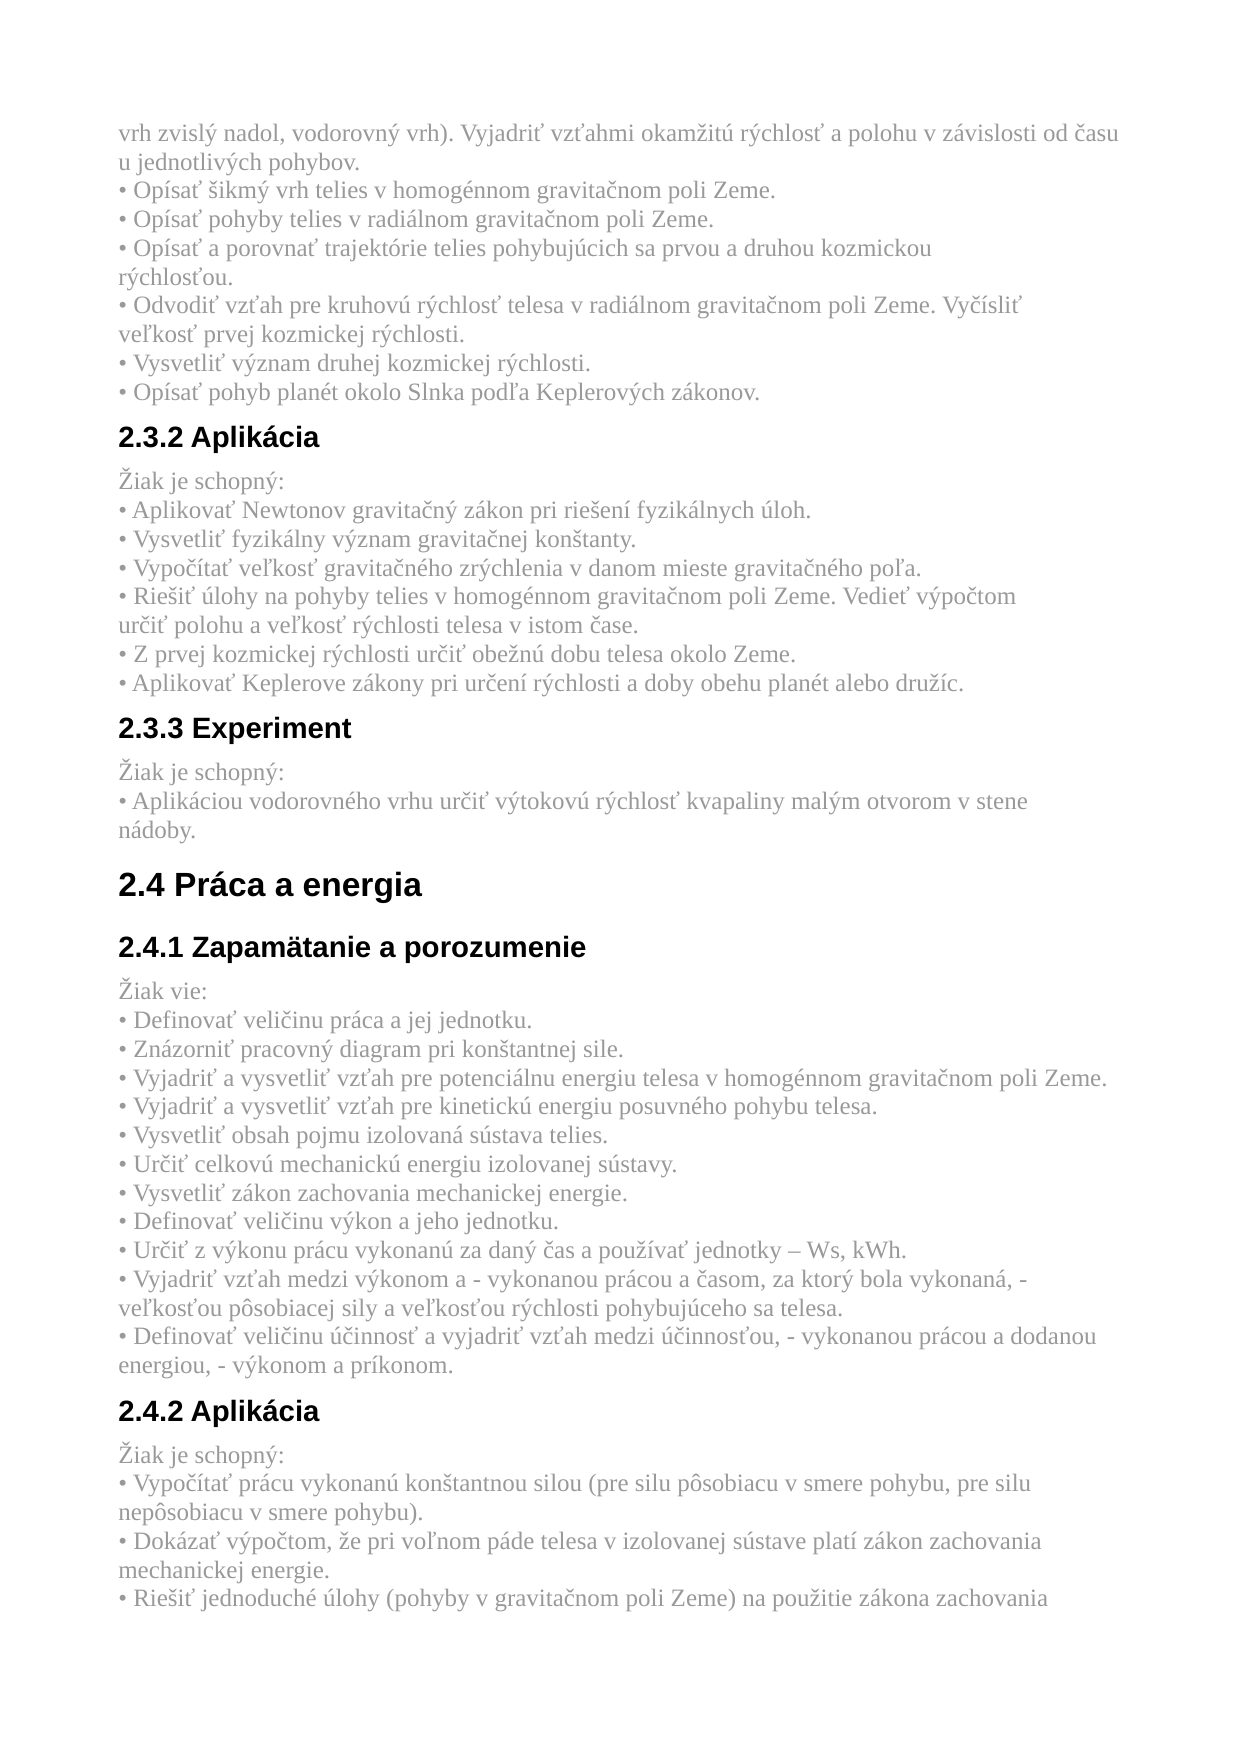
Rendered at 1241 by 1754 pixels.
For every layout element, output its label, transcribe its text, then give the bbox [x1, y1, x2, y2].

subtitle 2.3.3 Experiment [118, 711, 1122, 745]
subtitle 2.4.2 Aplikácia [118, 1393, 1122, 1427]
subtitle 2.3.2 Aplikácia [118, 420, 1122, 454]
subtitle 2.4 Práca a energia [118, 864, 1122, 903]
text Žiak je schopný: • Vypočítať prácu vykonanú konštantnou silou (pre silu pôsobiacu v smere pohybu, pre silu nepôsobiacu v smere pohybu). • Dokázať výpočtom, že pri voľnom páde telesa v izolovanej sústave platí zákon zachovania mechanickej energie. • Riešiť jednoduché úlohy (pohyby v gravitačnom poli Zeme) na použitie zákona zachovania [118, 1440, 1122, 1612]
text Žiak je schopný: • Aplikovať Newtonov gravitačný zákon pri riešení fyzikálnych úloh. • Vysvetliť fyzikálny význam gravitačnej konštanty. • Vypočítať veľkosť gravitačného zrýchlenia v danom mieste gravitačného poľa. • Riešiť úlohy na pohyby telies v homogénnom gravitačnom poli Zeme. Vedieť výpočtom určiť polohu a veľkosť rýchlosti telesa v istom čase. • Z prvej kozmickej rýchlosti určiť obežnú dobu telesa okolo Zeme. • Aplikovať Keplerove zákony pri určení rýchlosti a doby obehu planét alebo družíc. [118, 466, 1122, 696]
text vrh zvislý nadol, vodorovný vrh). Vyjadriť vzťahmi okamžitú rýchlosť a polohu v závislosti od času u jednotlivých pohybov. • Opísať šikmý vrh telies v homogénnom gravitačnom poli Zeme. • Opísať pohyby telies v radiálnom gravitačnom poli Zeme. • Opísať a porovnať trajektórie telies pohybujúcich sa prvou a druhou kozmickou rýchlosťou. • Odvodiť vzťah pre kruhovú rýchlosť telesa v radiálnom gravitačnom poli Zeme. Vyčísliť veľkosť prvej kozmickej rýchlosti. • Vysvetliť význam druhej kozmickej rýchlosti. • Opísať pohyb planét okolo Slnka podľa Keplerových zákonov. [118, 118, 1122, 406]
text Žiak je schopný: • Aplikáciou vodorovného vrhu určiť výtokovú rýchlosť kvapaliny malým otvorom v stene nádoby. [118, 757, 1122, 843]
subtitle 2.4.1 Zapamätanie a porozumenie [118, 930, 1122, 964]
text Žiak vie: • Definovať veličinu práca a jej jednotku. • Znázorniť pracovný diagram pri konštantnej sile. • Vyjadriť a vysvetliť vzťah pre potenciálnu energiu telesa v homogénnom gravitačnom poli Zeme. • Vyjadriť a vysvetliť vzťah pre kinetickú energiu posuvného pohybu telesa. • Vysvetliť obsah pojmu izolovaná sústava telies. • Určiť celkovú mechanickú energiu izolovanej sústavy. • Vysvetliť zákon zachovania mechanickej energie. • Definovať veličinu výkon a jeho jednotku. • Určiť z výkonu prácu vykonanú za daný čas a používať jednotky – Ws, kWh. • Vyjadriť vzťah medzi výkonom a - vykonanou prácou a časom, za ktorý bola vykonaná, - veľkosťou pôsobiacej sily a veľkosťou rýchlosti pohybujúceho sa telesa. • Definovať veličinu účinnosť a vyjadriť vzťah medzi účinnosťou, - vykonanou prácou a dodanou energiou, - výkonom a príkonom. [118, 976, 1122, 1379]
